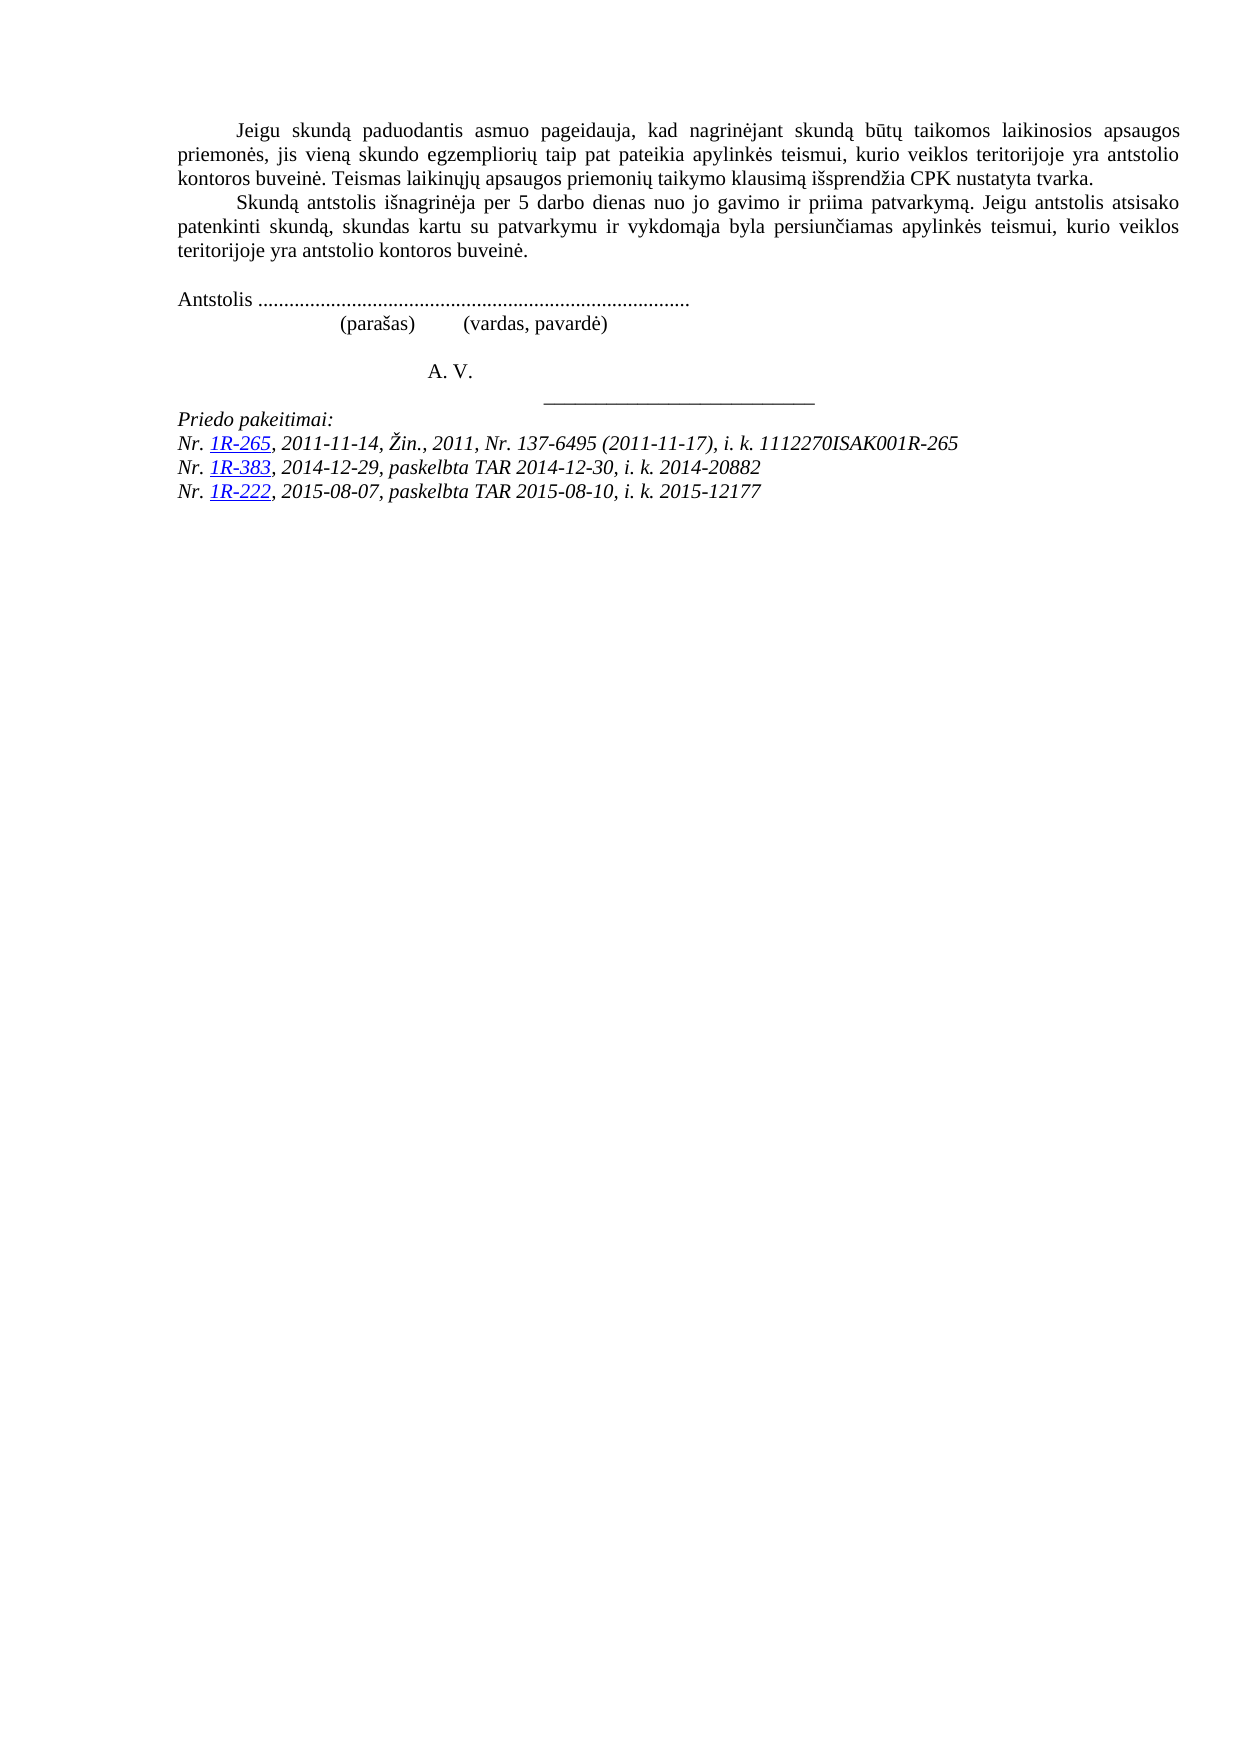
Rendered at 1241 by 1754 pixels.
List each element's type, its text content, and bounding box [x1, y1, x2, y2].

text __________________________ [177, 383, 1181, 407]
text Nr. 1R-383, 2014-12-29, paskelbta TAR 2014-12-30, i. k. 2014-20882 [177, 455, 1181, 479]
text A. V. [427, 359, 1181, 383]
text (parašas) (vardas, pavardė) [340, 311, 1181, 335]
text Jeigu skundą paduodantis asmuo pageidauja, kad nagrinėjant skundą būtų taikomos laikinosios apsaugos priemonės, jis vieną skundo egzempliorių taip pat pateikia apylinkės teismui, kurio veiklos teritorijoje yra antstolio kontoros buveinė. Teismas laikinųjų apsaugos priemonių taikymo klausimą išsprendžia CPK nustatyta tvarka. [177, 118, 1181, 190]
text Skundą antstolis išnagrinėja per 5 darbo dienas nuo jo gavimo ir priima patvarkymą. Jeigu antstolis atsisako patenkinti skundą, skundas kartu su patvarkymu ir vykdomąja byla persiunčiamas apylinkės teismui, kurio veiklos teritorijoje yra antstolio kontoros buveinė. [177, 190, 1181, 262]
text Nr. 1R-265, 2011-11-14, Žin., 2011, Nr. 137-6495 (2011-11-17), i. k. 1112270ISAK001R-265 [177, 431, 1181, 455]
text Antstolis ................................................................................... [177, 287, 1181, 311]
text Nr. 1R-222, 2015-08-07, paskelbta TAR 2015-08-10, i. k. 2015-12177 [177, 479, 1181, 503]
text Priedo pakeitimai: [177, 407, 1181, 431]
